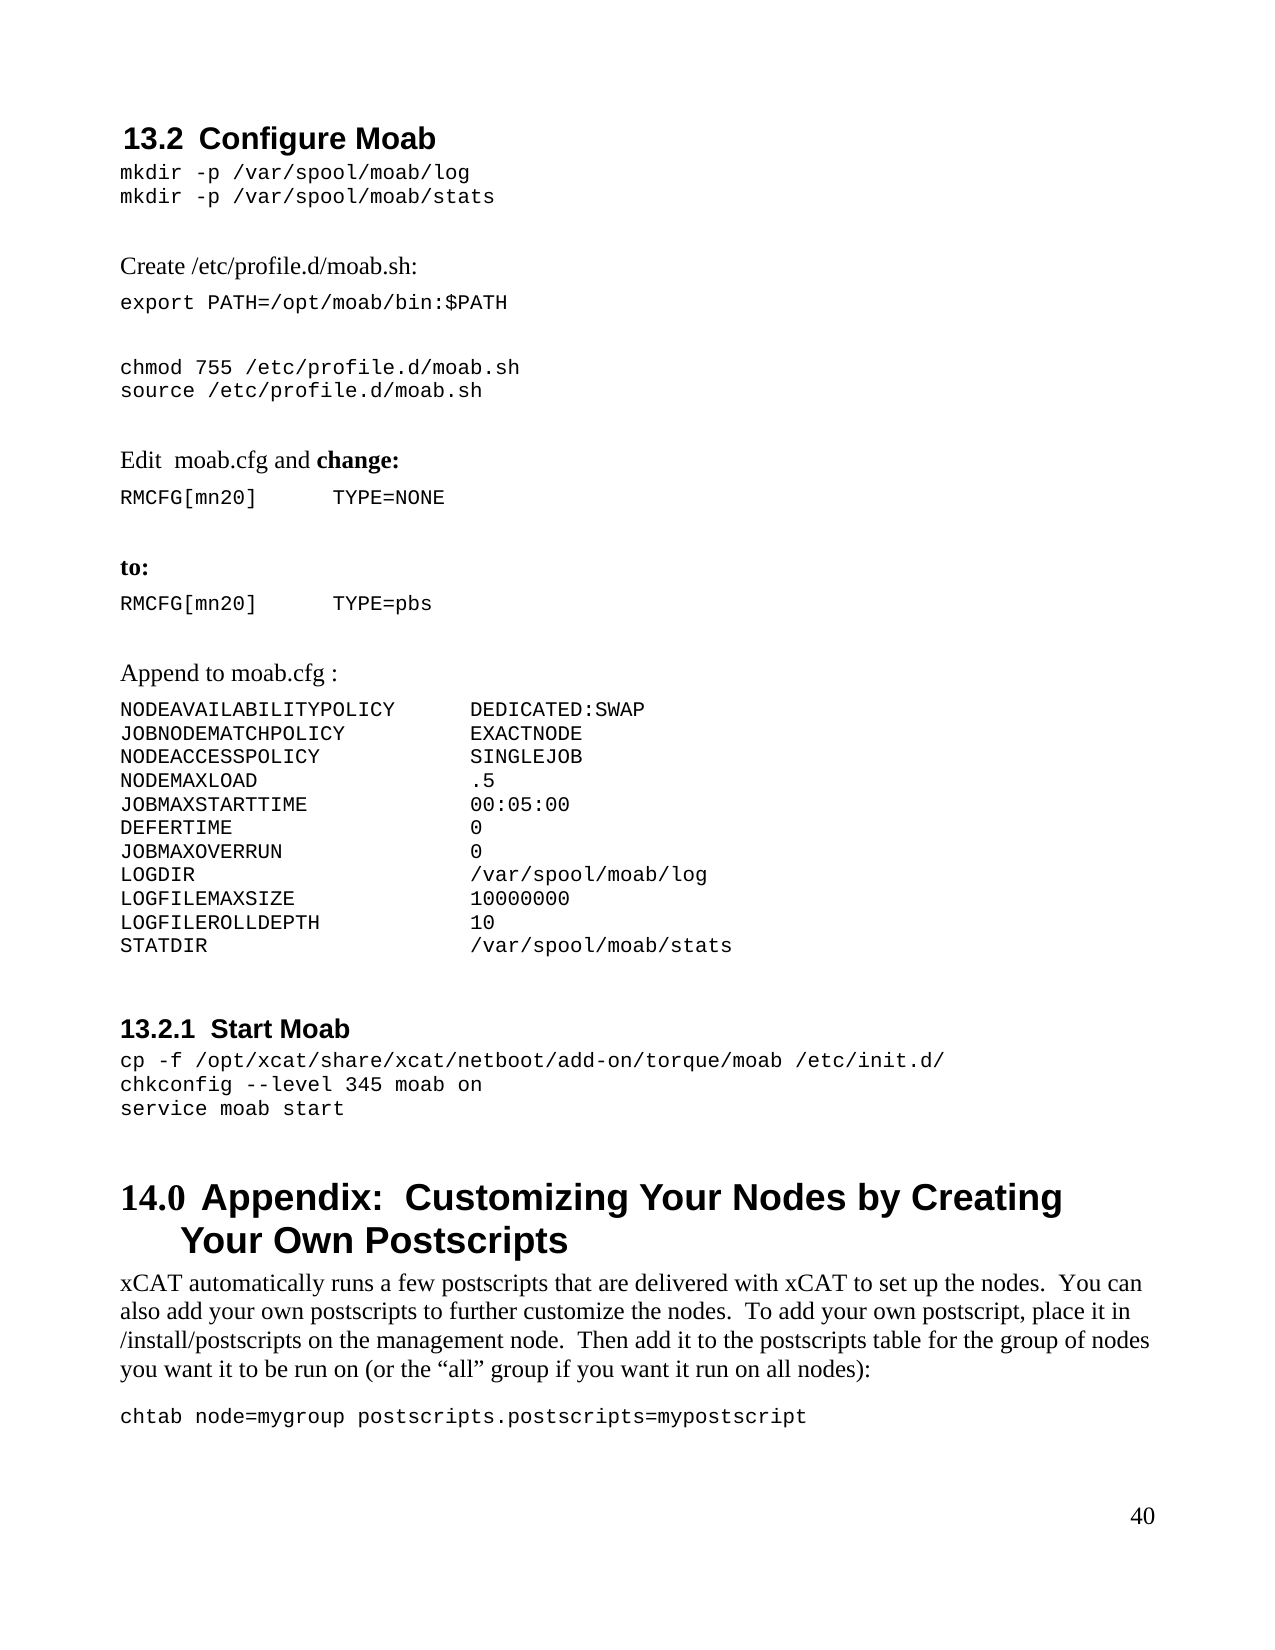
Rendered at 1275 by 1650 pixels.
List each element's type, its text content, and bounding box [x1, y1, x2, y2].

subtitle Appendix: Customizing Your Nodes by Creating Your Own Postscripts [120, 1175, 1155, 1261]
text chmod 755 /etc/profile.d/moab.sh [120, 357, 1155, 381]
text xCAT automatically runs a few postscripts that are delivered with xCAT to set up the nodes. You can also add your own postscripts to further customize the nodes. To add your own postscript, place it in /install/postscripts on the management node. Then add it to the postscripts table for the group of nodes you want it to be run on (or the “all” group if you want it run on all nodes): [120, 1268, 1155, 1383]
text Edit moab.cfg and change: [120, 445, 1155, 474]
text NODEAVAILABILITYPOLICY DEDICATED:SWAP [120, 699, 1155, 723]
text RMCFG[mn20] TYPE=NONE [120, 487, 1155, 510]
text NODEACCESSPOLICY SINGLEJOB [120, 746, 1155, 770]
text JOBMAXSTARTTIME 00:05:00 [120, 793, 1155, 817]
text chkconfig --level 345 moab on [120, 1074, 1155, 1098]
text JOBMAXOVERRUN 0 [120, 841, 1155, 864]
text to: [120, 552, 1155, 580]
subtitle Start Moab [120, 1013, 1155, 1044]
text LOGFILEMAXSIZE 10000000 [120, 888, 1155, 912]
text JOBNODEMATCHPOLICY EXACTNODE [120, 723, 1155, 746]
text Append to moab.cfg : [120, 658, 1155, 686]
text export PATH=/opt/moab/bin:$PATH [120, 292, 1155, 316]
text service moab start [120, 1098, 1155, 1121]
text cp -f /opt/xcat/share/xcat/netboot/add-on/torque/moab /etc/init.d/ [120, 1050, 1155, 1074]
text mkdir -p /var/spool/moab/stats [120, 186, 1155, 209]
text source /etc/profile.d/moab.sh [120, 381, 1155, 404]
text mkdir -p /var/spool/moab/log [120, 162, 1155, 186]
text STATDIR /var/spool/moab/stats [120, 935, 1155, 959]
text LOGDIR /var/spool/moab/log [120, 864, 1155, 888]
text Create /etc/profile.d/moab.sh: [120, 251, 1155, 279]
text chtab node=mygroup postscripts.postscripts=mypostscript [120, 1406, 1155, 1430]
text NODEMAXLOAD .5 [120, 770, 1155, 793]
text LOGFILEROLLDEPTH 10 [120, 912, 1155, 935]
subtitle Configure Moab [123, 120, 1155, 156]
text RMCFG[mn20] TYPE=pbs [120, 593, 1155, 616]
text DEFERTIME 0 [120, 817, 1155, 841]
